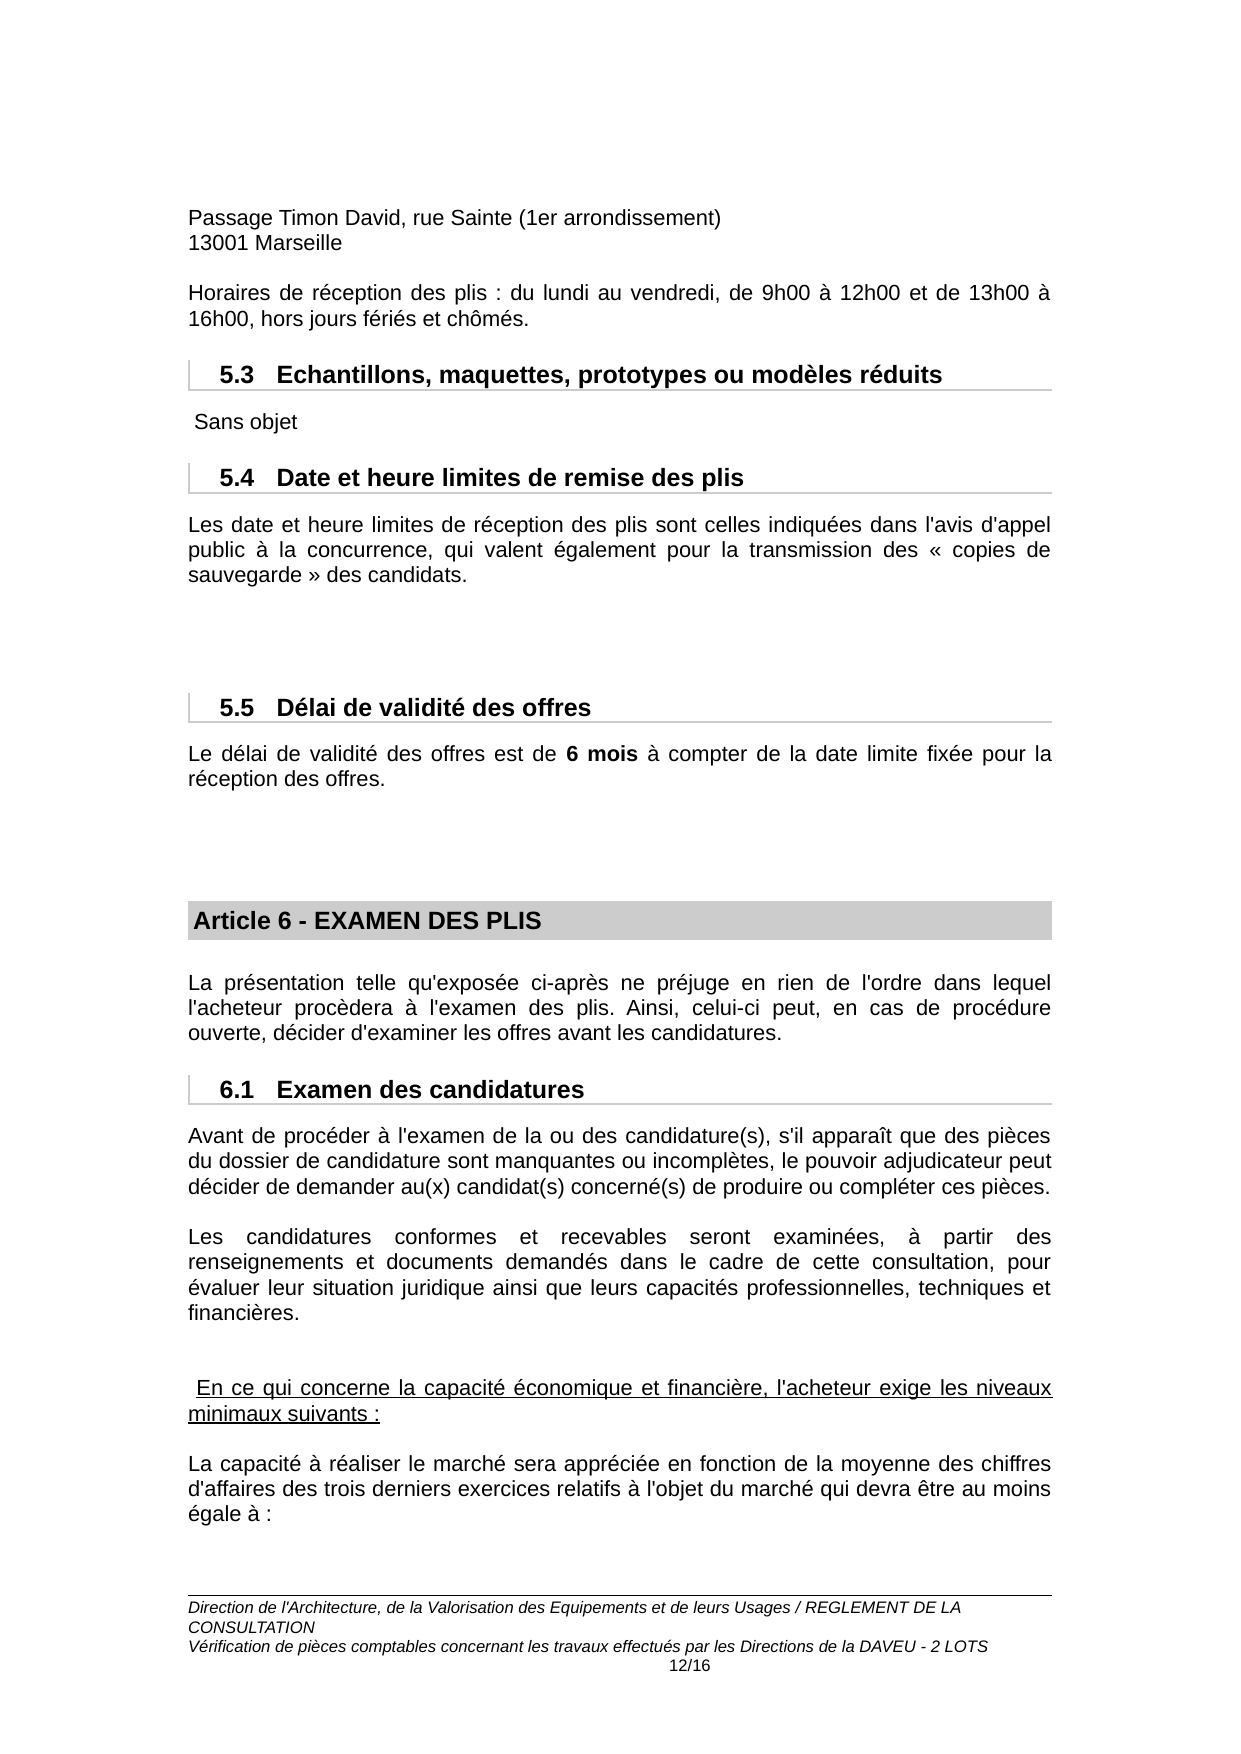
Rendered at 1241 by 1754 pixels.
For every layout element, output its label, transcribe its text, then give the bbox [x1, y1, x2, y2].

text Horaires de réception des plis : du lundi au vendredi, de 9h00 à 12h00 et de 13h00 à 16h00, hors jours fériés et chômés. [188, 280, 1052, 331]
subtitle Délai de validité des offres [190, 693, 1052, 721]
subtitle Examen des candidatures [188, 1074, 1052, 1103]
text 13001 Marseille [188, 230, 1052, 255]
text Passage Timon David, rue Sainte (1er arrondissement) [188, 204, 1052, 230]
text Avant de procéder à l'examen de la ou des candidature(s), s'il apparaît que des pièces du dossier de candidature sont manquantes ou incomplètes, le pouvoir adjudicateur peut décider de demander au(x) candidat(s) concerné(s) de produire ou compléter ces pièces. [188, 1123, 1052, 1199]
text La présentation telle qu'exposée ci-après ne préjuge en rien de l'ordre dans lequel l'acheteur procèdera à l'examen des plis. Ainsi, celui-ci peut, en cas de procédure ouverte, décider d'examiner les offres avant les candidatures. [188, 969, 1052, 1045]
text Les date et heure limites de réception des plis sont celles indiquées dans l'avis d'appel public à la concurrence, qui valent également pour la transmission des « copies de sauvegarde » des candidats. [188, 512, 1052, 587]
text En ce qui concerne la capacité économique et financière, l'acheteur exige les niveaux minimaux suivants : [188, 1375, 1052, 1426]
text La capacité à réaliser le marché sera appréciée en fonction de la moyenne des chiffres d'affaires des trois derniers exercices relatifs à l'objet du marché qui devra être au moins égale à : [188, 1451, 1052, 1526]
text Le délai de validité des offres est de 6 mois à compter de la date limite fixée pour la réception des offres. [188, 741, 1052, 792]
text Sans objet [188, 409, 1052, 434]
text Les candidatures conformes et recevables seront examinées, à partir des renseignements et documents demandés dans le cadre de cette consultation, pour évaluer leur situation juridique ainsi que leurs capacités professionnelles, techniques et financières. [188, 1224, 1052, 1325]
subtitle Echantillons, maquettes, prototypes ou modèles réduits [190, 360, 1052, 389]
subtitle Date et heure limites de remise des plis [190, 463, 1052, 492]
subtitle EXAMEN DES PLIS [190, 903, 1050, 938]
